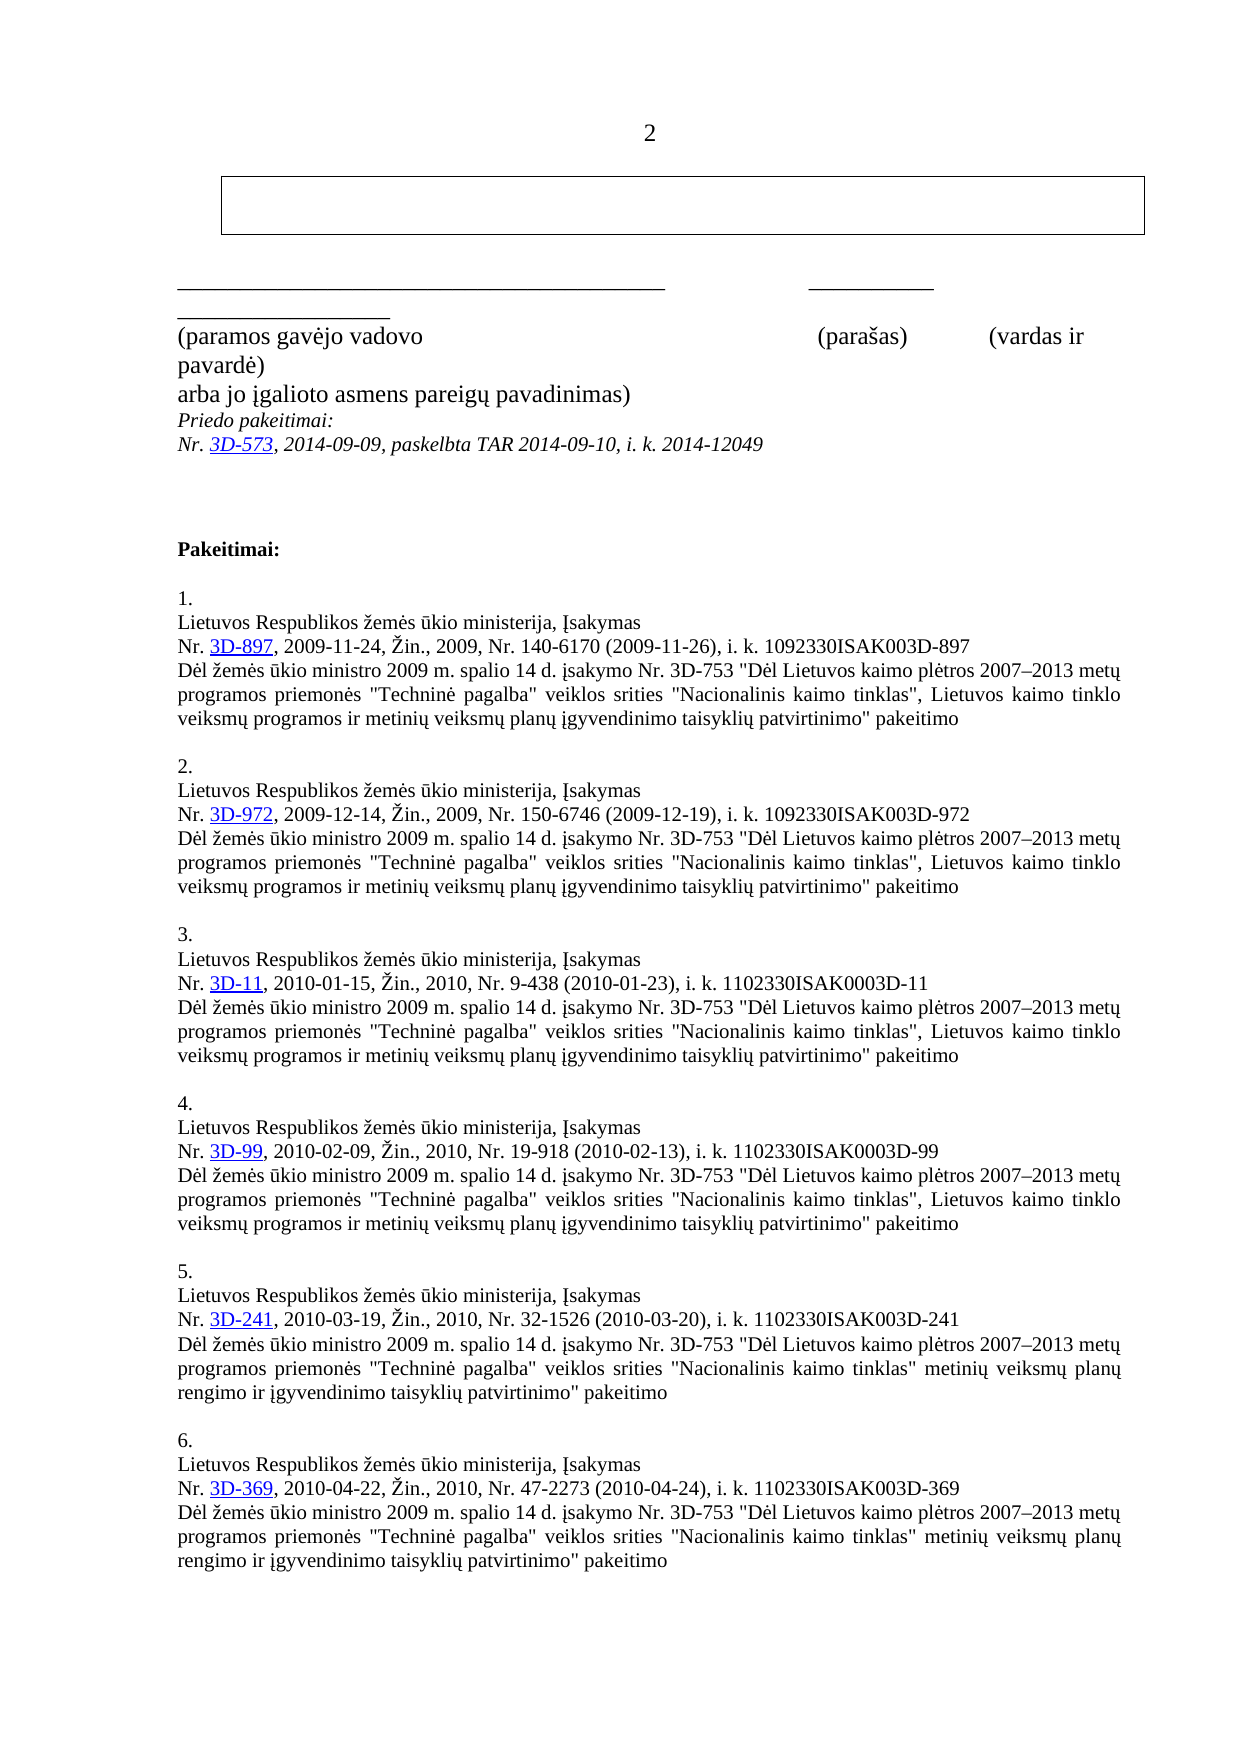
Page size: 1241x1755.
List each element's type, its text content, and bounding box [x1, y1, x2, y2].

text Dėl žemės ūkio ministro 2009 m. spalio 14 d. įsakymo Nr. 3D-753 "Dėl Lietuvos kaimo plėtros 2007–2013 metų programos priemonės "Techninė pagalba" veiklos srities "Nacionalinis kaimo tinklas" metinių veiksmų planų rengimo ir įgyvendinimo taisyklių patvirtinimo" pakeitimo [177, 1500, 1122, 1572]
text 1. [177, 586, 1122, 609]
text (paramos gavėjo vadovo (parašas) (vardas ir pavardė) [177, 321, 1122, 379]
text Dėl žemės ūkio ministro 2009 m. spalio 14 d. įsakymo Nr. 3D-753 "Dėl Lietuvos kaimo plėtros 2007–2013 metų programos priemonės "Techninė pagalba" veiklos srities "Nacionalinis kaimo tinklas", Lietuvos kaimo tinklo veiksmų programos ir metinių veiksmų planų įgyvendinimo taisyklių patvirtinimo" pakeitimo [177, 994, 1122, 1067]
text Dėl žemės ūkio ministro 2009 m. spalio 14 d. įsakymo Nr. 3D-753 "Dėl Lietuvos kaimo plėtros 2007–2013 metų programos priemonės "Techninė pagalba" veiklos srities "Nacionalinis kaimo tinklas", Lietuvos kaimo tinklo veiksmų programos ir metinių veiksmų planų įgyvendinimo taisyklių patvirtinimo" pakeitimo [177, 658, 1122, 730]
text Nr. 3D-573, 2014-09-09, paskelbta TAR 2014-09-10, i. k. 2014-12049 [177, 432, 1122, 456]
text Dėl žemės ūkio ministro 2009 m. spalio 14 d. įsakymo Nr. 3D-753 "Dėl Lietuvos kaimo plėtros 2007–2013 metų programos priemonės "Techninė pagalba" veiklos srities "Nacionalinis kaimo tinklas", Lietuvos kaimo tinklo veiksmų programos ir metinių veiksmų planų įgyvendinimo taisyklių patvirtinimo" pakeitimo [177, 826, 1122, 898]
text Lietuvos Respublikos žemės ūkio ministerija, Įsakymas [177, 1452, 1122, 1476]
text Lietuvos Respublikos žemės ūkio ministerija, Įsakymas [177, 946, 1122, 971]
text 4. [177, 1091, 1122, 1115]
text 2. [177, 754, 1122, 778]
text _______________________________________ __________ _________________ [177, 264, 1122, 321]
text Nr. 3D-99, 2010-02-09, Žin., 2010, Nr. 19-918 (2010-02-13), i. k. 1102330ISAK0003D-99 [177, 1139, 1122, 1163]
text Nr. 3D-972, 2009-12-14, Žin., 2009, Nr. 150-6746 (2009-12-19), i. k. 1092330ISAK003D-972 [177, 802, 1122, 826]
text Nr. 3D-11, 2010-01-15, Žin., 2010, Nr. 9-438 (2010-01-23), i. k. 1102330ISAK0003D-11 [177, 971, 1122, 994]
text Lietuvos Respublikos žemės ūkio ministerija, Įsakymas [177, 778, 1122, 802]
text Pakeitimai: [177, 537, 1122, 561]
text Lietuvos Respublikos žemės ūkio ministerija, Įsakymas [177, 1115, 1122, 1139]
text Lietuvos Respublikos žemės ūkio ministerija, Įsakymas [177, 609, 1122, 634]
table_header [222, 177, 1144, 234]
text 6. [177, 1428, 1122, 1452]
text Dėl žemės ūkio ministro 2009 m. spalio 14 d. įsakymo Nr. 3D-753 "Dėl Lietuvos kaimo plėtros 2007–2013 metų programos priemonės "Techninė pagalba" veiklos srities "Nacionalinis kaimo tinklas" metinių veiksmų planų rengimo ir įgyvendinimo taisyklių patvirtinimo" pakeitimo [177, 1331, 1122, 1404]
text arba jo įgalioto asmens pareigų pavadinimas) [177, 379, 1122, 408]
text Nr. 3D-241, 2010-03-19, Žin., 2010, Nr. 32-1526 (2010-03-20), i. k. 1102330ISAK003D-241 [177, 1307, 1122, 1331]
text Lietuvos Respublikos žemės ūkio ministerija, Įsakymas [177, 1283, 1122, 1307]
text 5. [177, 1259, 1122, 1283]
text Nr. 3D-897, 2009-11-24, Žin., 2009, Nr. 140-6170 (2009-11-26), i. k. 1092330ISAK003D-897 [177, 634, 1122, 658]
text 3. [177, 922, 1122, 946]
text Dėl žemės ūkio ministro 2009 m. spalio 14 d. įsakymo Nr. 3D-753 "Dėl Lietuvos kaimo plėtros 2007–2013 metų programos priemonės "Techninė pagalba" veiklos srities "Nacionalinis kaimo tinklas", Lietuvos kaimo tinklo veiksmų programos ir metinių veiksmų planų įgyvendinimo taisyklių patvirtinimo" pakeitimo [177, 1163, 1122, 1235]
text Nr. 3D-369, 2010-04-22, Žin., 2010, Nr. 47-2273 (2010-04-24), i. k. 1102330ISAK003D-369 [177, 1476, 1122, 1500]
text Priedo pakeitimai: [177, 408, 1122, 432]
